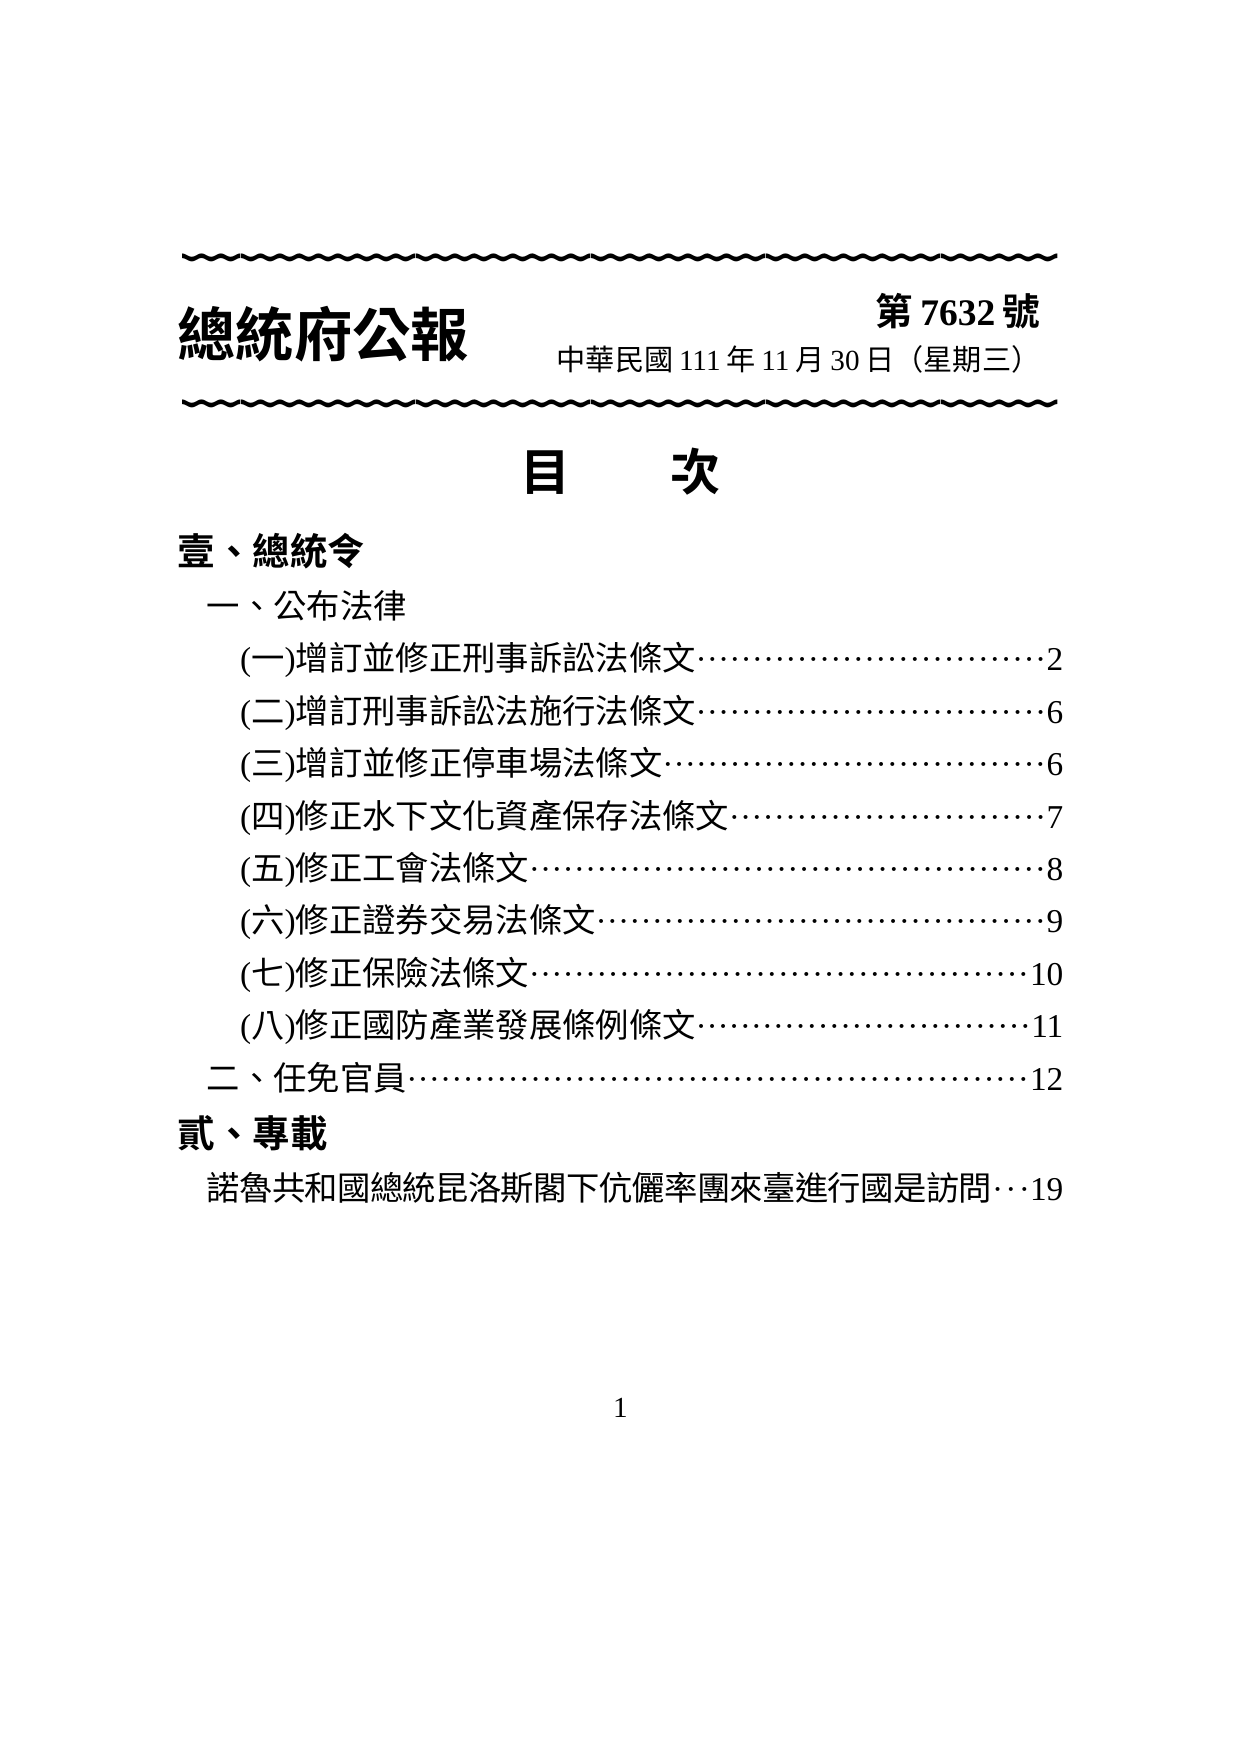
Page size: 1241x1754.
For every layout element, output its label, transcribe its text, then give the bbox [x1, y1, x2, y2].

text (六)修正證券交易法條文 9 [240, 894, 1034, 942]
text ﹏﹏﹏﹏﹏﹏﹏﹏﹏﹏﹏﹏﹏﹏﹏ [177, 236, 1063, 261]
text 二、任免官員 12 [206, 1051, 1063, 1099]
text (八)修正國防產業發展條例條文 11 [240, 999, 1034, 1047]
text 諾魯共和國總統昆洛斯閣下伉儷率團來臺進行國是訪問 19 [206, 1162, 1063, 1210]
text (三)增訂並修正停車場法條文 6 [240, 737, 1034, 785]
text (四)修正水下文化資產保存法條文 7 [240, 789, 1034, 838]
text 一、公布法律 [206, 580, 1063, 628]
text (一)增訂並修正刑事訴訟法條文 2 [240, 632, 1034, 680]
text 目 次 [177, 432, 1063, 505]
text (五)修正工會法條文 8 [240, 842, 1034, 890]
text (七)修正保險法條文 10 [240, 947, 1034, 995]
text 壹、總統令 [177, 521, 1063, 576]
table_header 第7632號 中華民國111年11月30日（星期三） [505, 261, 1051, 382]
text (二)增訂刑事訴訟法施行法條文 6 [240, 684, 1034, 733]
text ﹏﹏﹏﹏﹏﹏﹏﹏﹏﹏﹏﹏﹏﹏﹏ [177, 382, 1063, 407]
table_header 總統府公報 [166, 261, 505, 382]
text 貳、專載 [177, 1104, 1063, 1158]
